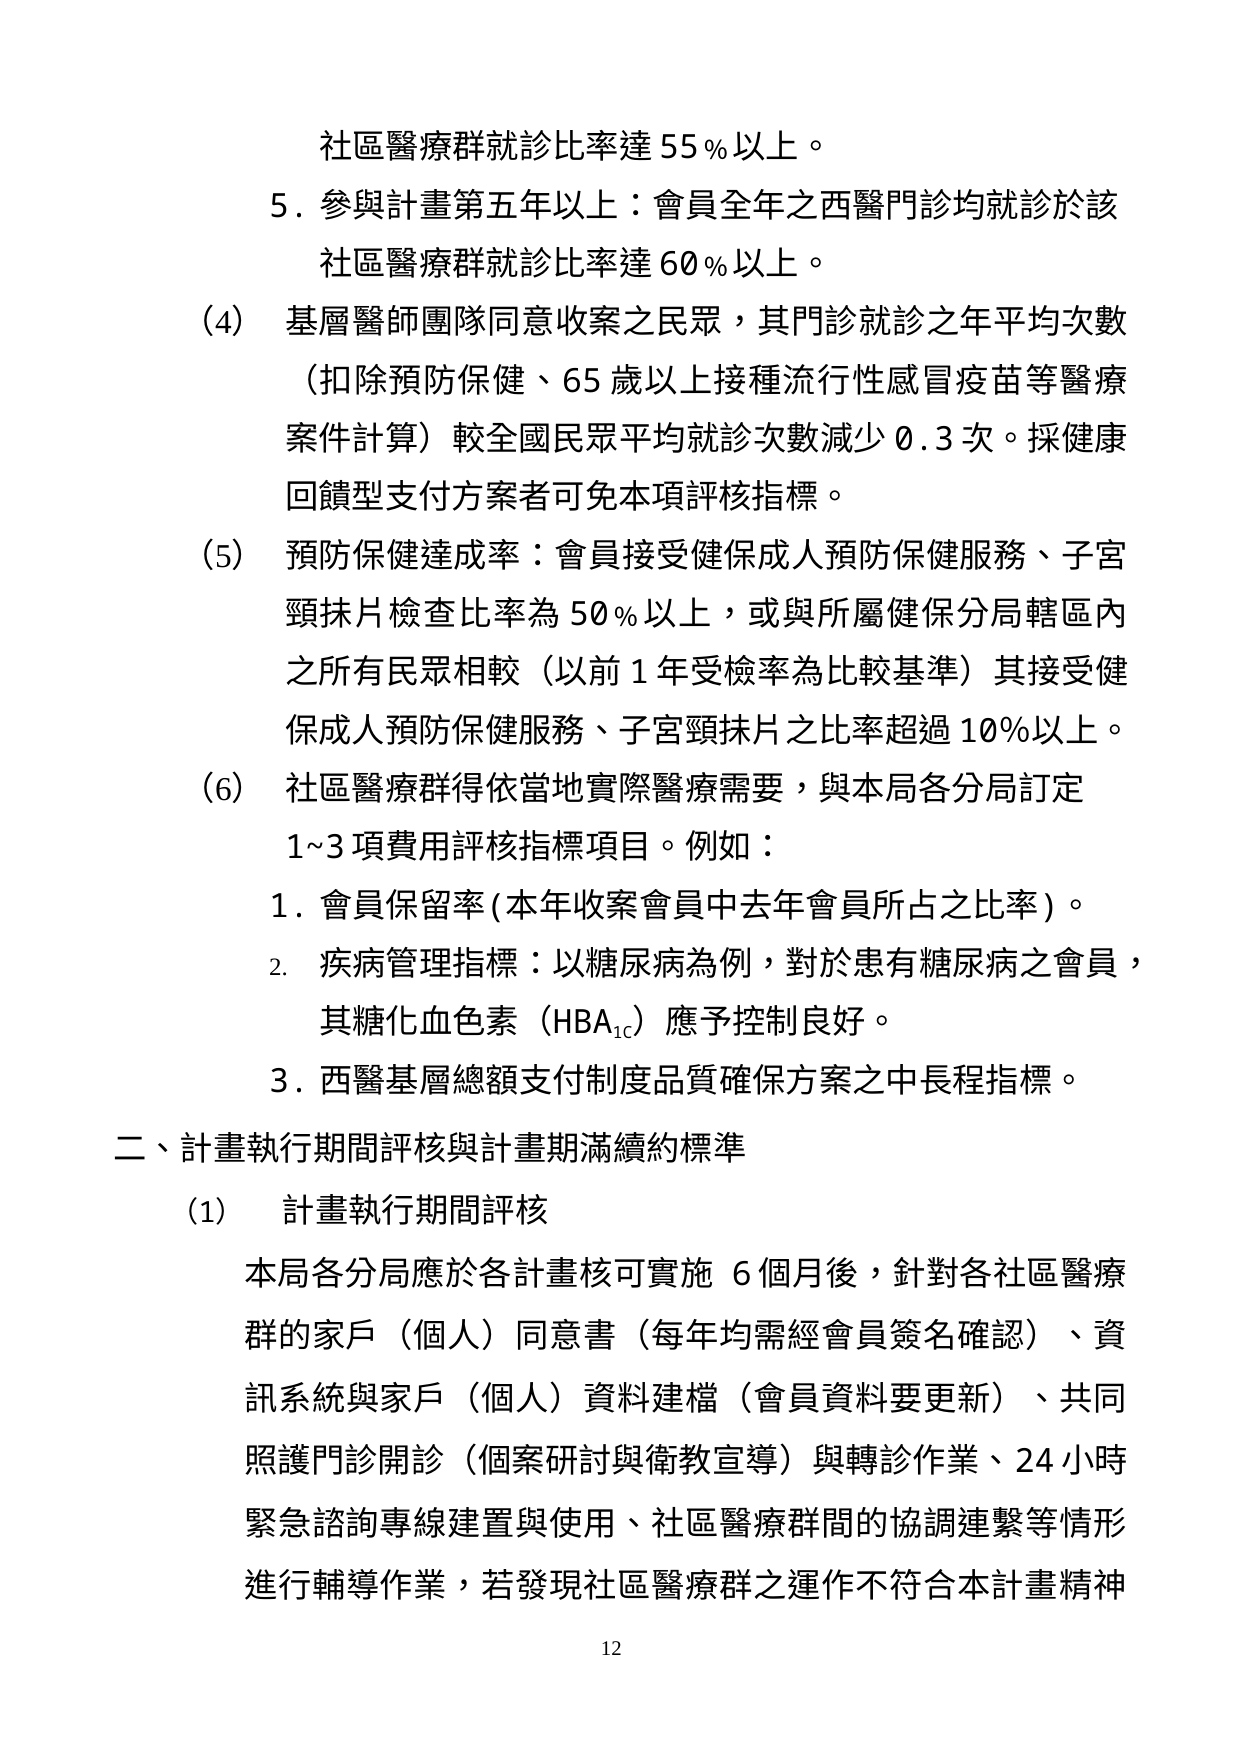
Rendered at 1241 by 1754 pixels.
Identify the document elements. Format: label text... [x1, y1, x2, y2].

list 計畫執行期間評核 [169, 1166, 1128, 1229]
list 社區醫療群得依當地實際醫療需要，與本局各分局訂定1~3項費用評核指標項目。例如： [181, 754, 1128, 871]
list 西醫基層總額支付制度品質確保方案之中長程指標。 [269, 1046, 1128, 1104]
list 社區醫療群就診比率達55﹪以上。 [269, 112, 1128, 171]
list 會員保留率(本年收案會員中去年會員所占之比率)。 [269, 871, 1128, 929]
text 本局各分局應於各計畫核可實施 6個月後，針對各社區醫療群的家戶（個人）同意書（每年均需經會員簽名確認）、資訊系統與家戶（個人）資料建檔（會員資料要更新）、共同照護門診開診（個案研討與衛教宣導）與轉診作業、24小時緊急諮詢專線建置與使用、社區醫療群間的協調連繫等情形進行輔導作業，若發現社區醫療群之運作不符合本計畫精神者，應輔導限期改善，經輔導3個月仍未改善或仍不符本計畫精神者，本局將終止計畫合約，且 1年內不得再加入計畫。 [244, 1229, 1128, 1604]
text 二、計畫執行期間評核與計畫期滿續約標準 [113, 1104, 1128, 1166]
list 疾病管理指標：以糖尿病為例，對於患有糖尿病之會員，其糖化血色素（HBA1C）應予控制良好。 [269, 929, 1128, 1046]
list 參與計畫第五年以上：會員全年之西醫門診均就診於該社區醫療群就診比率達60﹪以上。 [269, 171, 1128, 287]
list 預防保健達成率：會員接受健保成人預防保健服務、子宮頸抺片檢查比率為50﹪以上，或與所屬健保分局轄區內之所有民眾相較（以前1年受檢率為比較基準）其接受健保成人預防保健服務、子宮頸抺片之比率超過10％以上。 [181, 521, 1128, 754]
list 基層醫師團隊同意收案之民眾，其門診就診之年平均次數（扣除預防保健、65歲以上接種流行性感冒疫苗等醫療案件計算）較全國民眾平均就診次數減少0.3次。採健康回饋型支付方案者可免本項評核指標。 [181, 287, 1128, 521]
